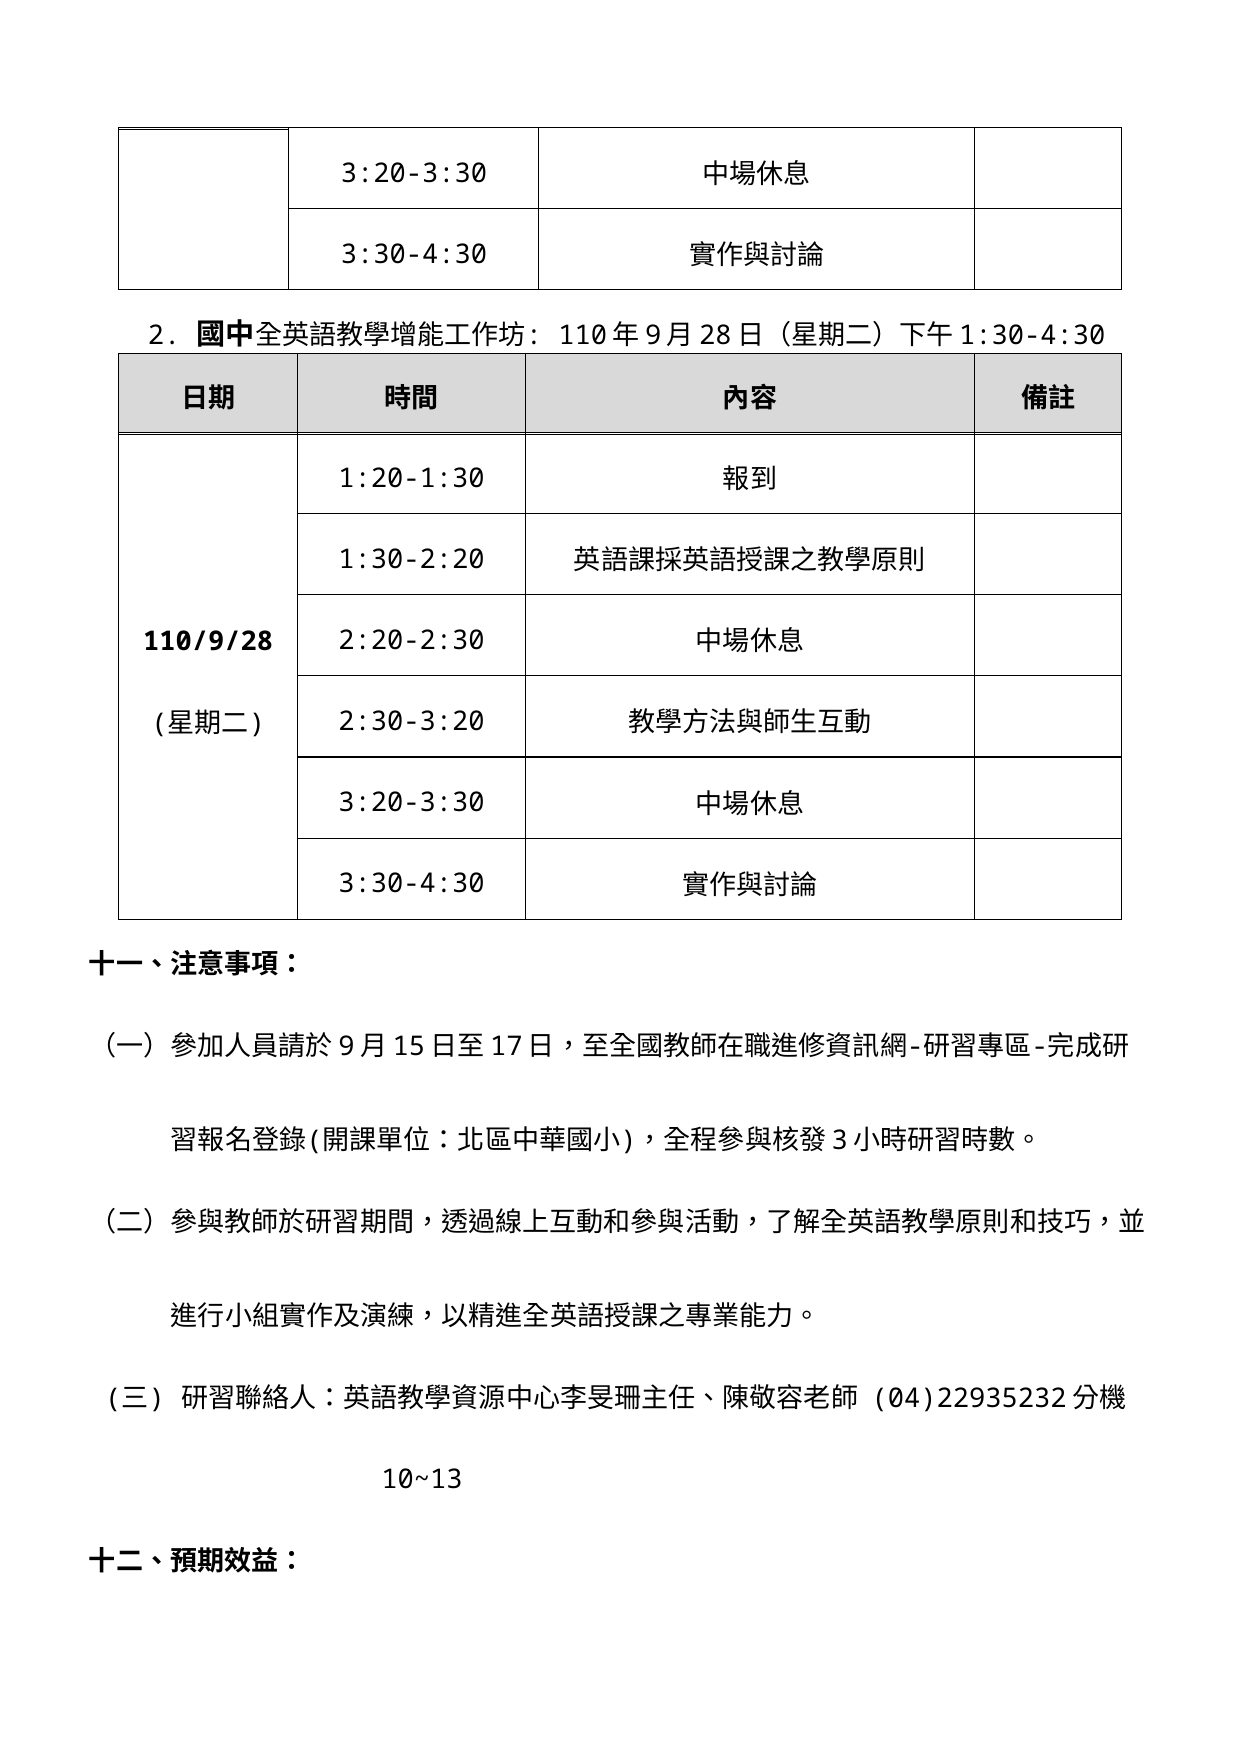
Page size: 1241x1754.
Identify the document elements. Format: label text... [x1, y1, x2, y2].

table_cell 英語課採英語授課之教學原則 [526, 514, 974, 594]
text 2. 國中全英語教學增能工作坊: 110年9月28日（星期二）下午1:30-4:30 [89, 290, 1152, 353]
table_header 時間 [298, 354, 525, 432]
table_cell 實作與討論 [526, 839, 974, 919]
table_cell [975, 435, 1121, 513]
table_header 內容 [526, 354, 974, 432]
table_cell [975, 128, 1121, 208]
table_cell 1:20-1:30 [298, 435, 525, 513]
text 十二、預期效益： [89, 1517, 1152, 1579]
table_cell 2:30-3:20 [298, 676, 525, 756]
table_header 備註 [975, 354, 1121, 432]
table_cell 教學方法與師生互動 [526, 676, 974, 756]
table_cell 2:20-2:30 [298, 595, 525, 675]
table_cell 3:20-3:30 [298, 758, 525, 838]
text （一）參加人員請於9月15日至17日，至全國教師在職進修資訊網-研習專區-完成研習報名登錄(開課單位：北區中華國小)，全程參與核發3小時研習時數。 [89, 1002, 1152, 1158]
text (三) 研習聯絡人：英語教學資源中心李旻珊主任、陳敬容老師 (04)22935232分機 [89, 1354, 1152, 1416]
table_cell 1:30-2:20 [298, 514, 525, 594]
table_cell [975, 758, 1121, 838]
table_cell 中場休息 [526, 595, 974, 675]
table_cell 實作與討論 [539, 209, 974, 289]
text 10~13 [89, 1436, 1152, 1498]
table_cell 3:30-4:30 [298, 839, 525, 919]
table_cell [975, 595, 1121, 675]
table_cell 中場休息 [526, 758, 974, 838]
text 十一、注意事項： [89, 920, 1152, 982]
table_cell 110/9/28 (星期二) [119, 435, 297, 919]
table_cell [975, 839, 1121, 919]
table_cell 3:30-4:30 [289, 209, 538, 289]
table_cell 中場休息 [539, 128, 974, 208]
table_cell [975, 209, 1121, 289]
table_cell [975, 514, 1121, 594]
text （二）參與教師於研習期間，透過線上互動和參與活動，了解全英語教學原則和技巧，並進行小組實作及演練，以精進全英語授課之專業能力。 [89, 1178, 1152, 1334]
table_cell [119, 130, 288, 289]
table_header 日期 [119, 354, 297, 432]
table_cell 報到 [526, 435, 974, 513]
table_cell 3:20-3:30 [289, 128, 538, 208]
table_cell [975, 676, 1121, 756]
